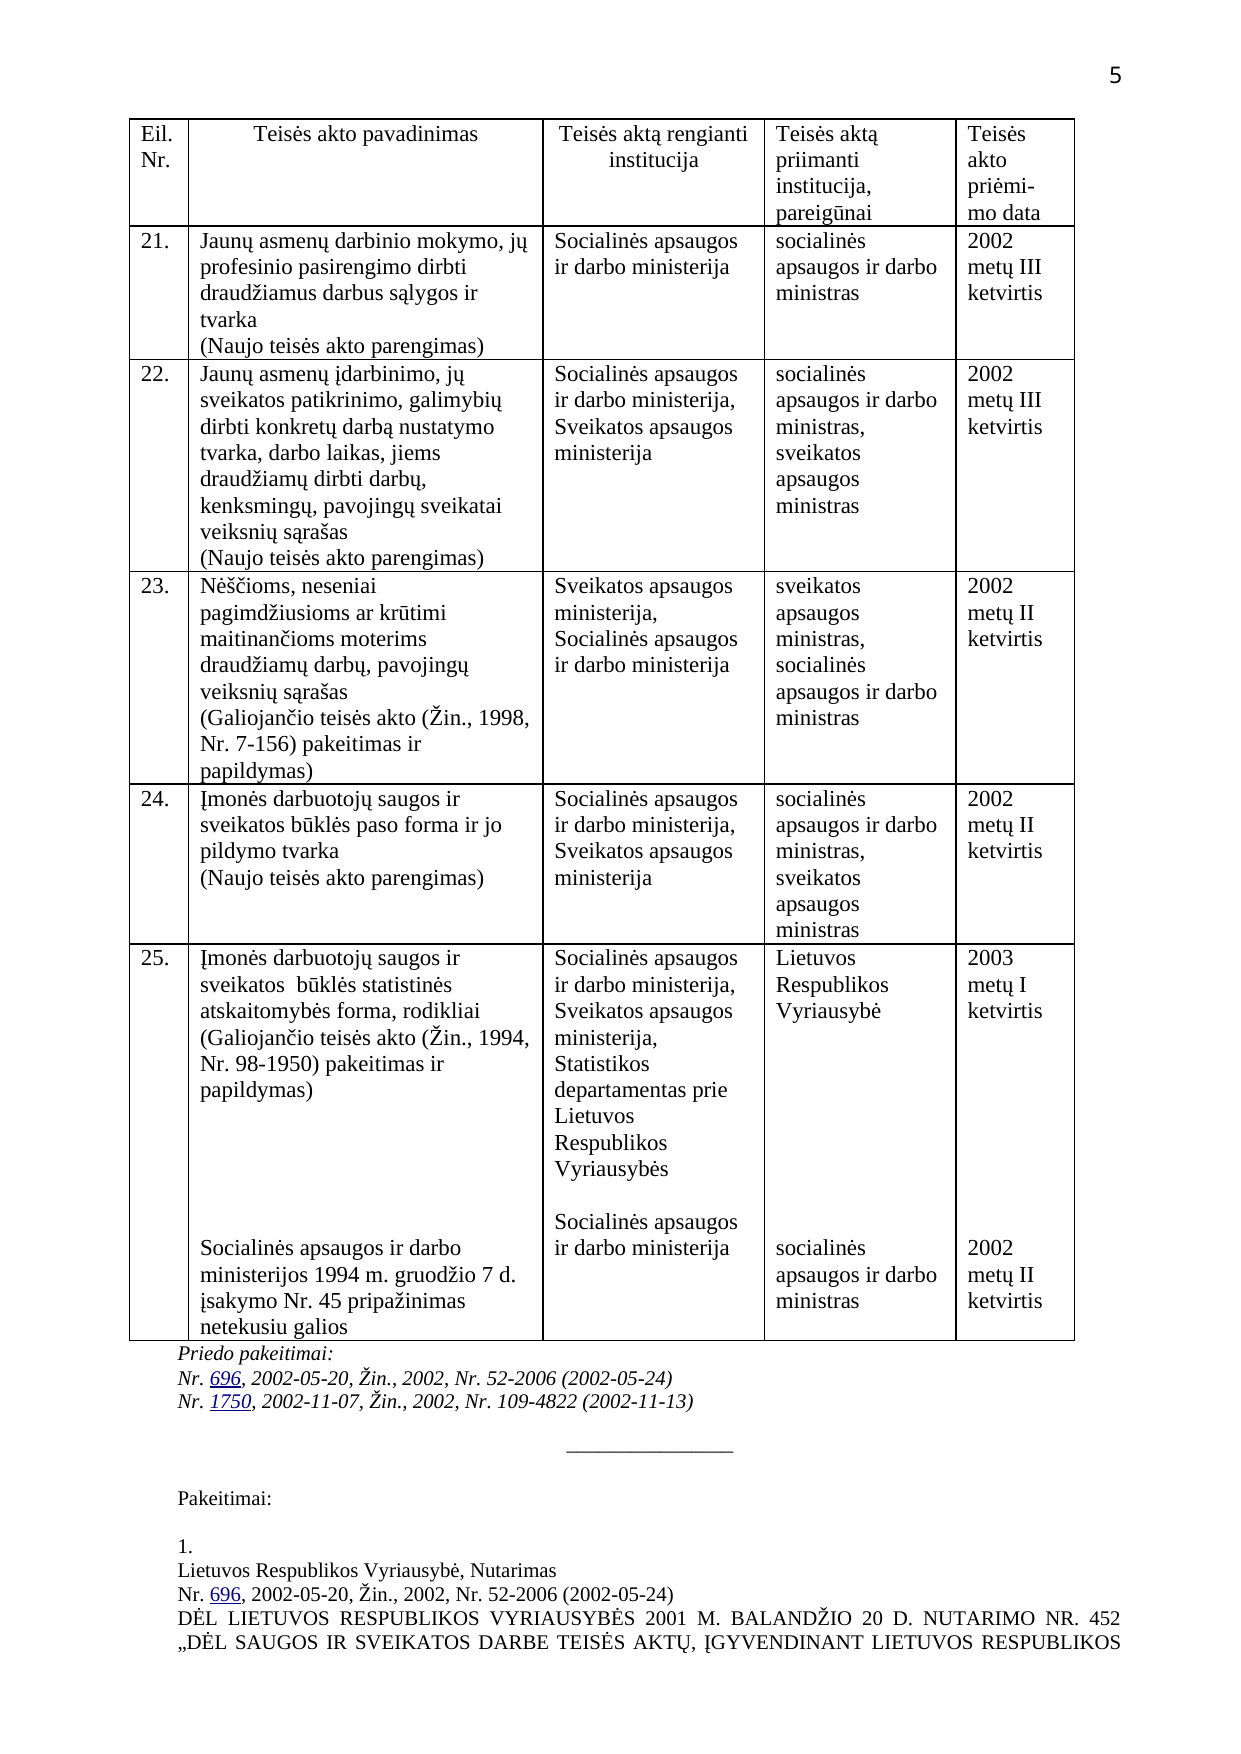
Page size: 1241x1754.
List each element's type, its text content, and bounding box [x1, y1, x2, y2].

table_cell 24. [130, 785, 188, 943]
text Nr. 1750, 2002-11-07, Žin., 2002, Nr. 109-4822 (2002-11-13) [177, 1389, 1122, 1413]
text 1. [177, 1534, 1122, 1558]
table_header Eil. Nr. [130, 120, 188, 225]
table_cell 2003 metų I ketvirtis 2002 metų II ketvirtis [957, 945, 1074, 1340]
table_cell Įmonės darbuotojų saugos ir sveikatos būklės paso forma ir jo pildymo tvarka (Naujo teisės akto parengimas) [189, 785, 542, 943]
text Nr. 696, 2002-05-20, Žin., 2002, Nr. 52-2006 (2002-05-24) [177, 1365, 1122, 1389]
table_header Teisės akto pavadinimas [189, 120, 542, 225]
text DĖL LIETUVOS RESPUBLIKOS VYRIAUSYBĖS 2001 M. BALANDŽIO 20 D. NUTARIMO NR. 452 „DĖL SAUGOS IR SVEIKATOS DARBE TEISĖS AKTŲ, ĮGYVENDINANT LIETUVOS RESPUBLIKOS [177, 1606, 1122, 1654]
text Priedo pakeitimai: [177, 1341, 1122, 1365]
table_cell Jaunų asmenų darbinio mokymo, jų profesinio pasirengimo dirbti draudžiamus darbus sąlygos ir tvarka (Naujo teisės akto parengimas) [189, 227, 542, 358]
text Nr. 696, 2002-05-20, Žin., 2002, Nr. 52-2006 (2002-05-24) [177, 1582, 1122, 1606]
table_cell Nėščioms, neseniai pagimdžiusioms ar krūtimi maitinančioms moterims draudžiamų darbų, pavojingų veiksnių sąrašas (Galiojančio teisės akto (Žin., 1998, Nr. 7-156) pakeitimas ir papildymas) [189, 572, 542, 783]
text Pakeitimai: [177, 1486, 1122, 1510]
table_cell socialinės apsaugos ir darbo ministras, sveikatos apsaugos ministras [765, 360, 955, 571]
table_cell 2002 metų II ketvirtis [957, 785, 1074, 943]
table_cell Socialinės apsaugos ir darbo ministerija, Sveikatos apsaugos ministerija [544, 785, 764, 943]
table_header Teisės aktą rengianti institucija [544, 120, 764, 225]
text Lietuvos Respublikos Vyriausybė, Nutarimas [177, 1558, 1122, 1582]
table_cell Jaunų asmenų įdarbinimo, jų sveikatos patikrinimo, galimybių dirbti konkretų darbą nustatymo tvarka, darbo laikas, jiems draudžiamų dirbti darbų, kenksmingų, pavojingų sveikatai veiksnių sąrašas (Naujo teisės akto parengimas) [189, 360, 542, 571]
table_cell socialinės apsaugos ir darbo ministras [765, 227, 955, 358]
table_cell Sveikatos apsaugos ministerija, Socialinės apsaugos ir darbo ministerija [544, 572, 764, 783]
table_header Teisės akto priėmi-mo data [957, 120, 1074, 225]
table_cell Socialinės apsaugos ir darbo ministerija, Sveikatos apsaugos ministerija, Statistikos departamentas prie Lietuvos Respublikos Vyriausybės Socialinės apsaugos ir darbo ministerija [544, 945, 764, 1340]
table_cell Įmonės darbuotojų saugos ir sveikatos būklės statistinės atskaitomybės forma, rodikliai (Galiojančio teisės akto (Žin., 1994, Nr. 98-1950) pakeitimas ir papildymas) Socialinės apsaugos ir darbo ministerijos 1994 m. gruodžio 7 d. įsakymo Nr. 45 pripažinimas netekusiu galios [189, 945, 542, 1340]
table_cell sveikatos apsaugos ministras, socialinės apsaugos ir darbo ministras [765, 572, 955, 783]
table_cell 2002 metų III ketvirtis [957, 227, 1074, 358]
table_cell 2002 metų II ketvirtis [957, 572, 1074, 783]
table_cell 2002 metų III ketvirtis [957, 360, 1074, 571]
text –––––––––––––––– [177, 1438, 1122, 1462]
table_cell 23. [130, 572, 188, 783]
table_cell Socialinės apsaugos ir darbo ministerija, Sveikatos apsaugos ministerija [544, 360, 764, 571]
table_cell Socialinės apsaugos ir darbo ministerija [544, 227, 764, 358]
table_cell socialinės apsaugos ir darbo ministras, sveikatos apsaugos ministras [765, 785, 955, 943]
table_cell 21. [130, 227, 188, 358]
table_cell 25. [130, 945, 188, 1340]
table_cell 22. [130, 360, 188, 571]
table_cell Lietuvos Respublikos Vyriausybė socialinės apsaugos ir darbo ministras [765, 945, 955, 1340]
table_header Teisės aktą priimanti institucija, pareigūnai [765, 120, 955, 225]
